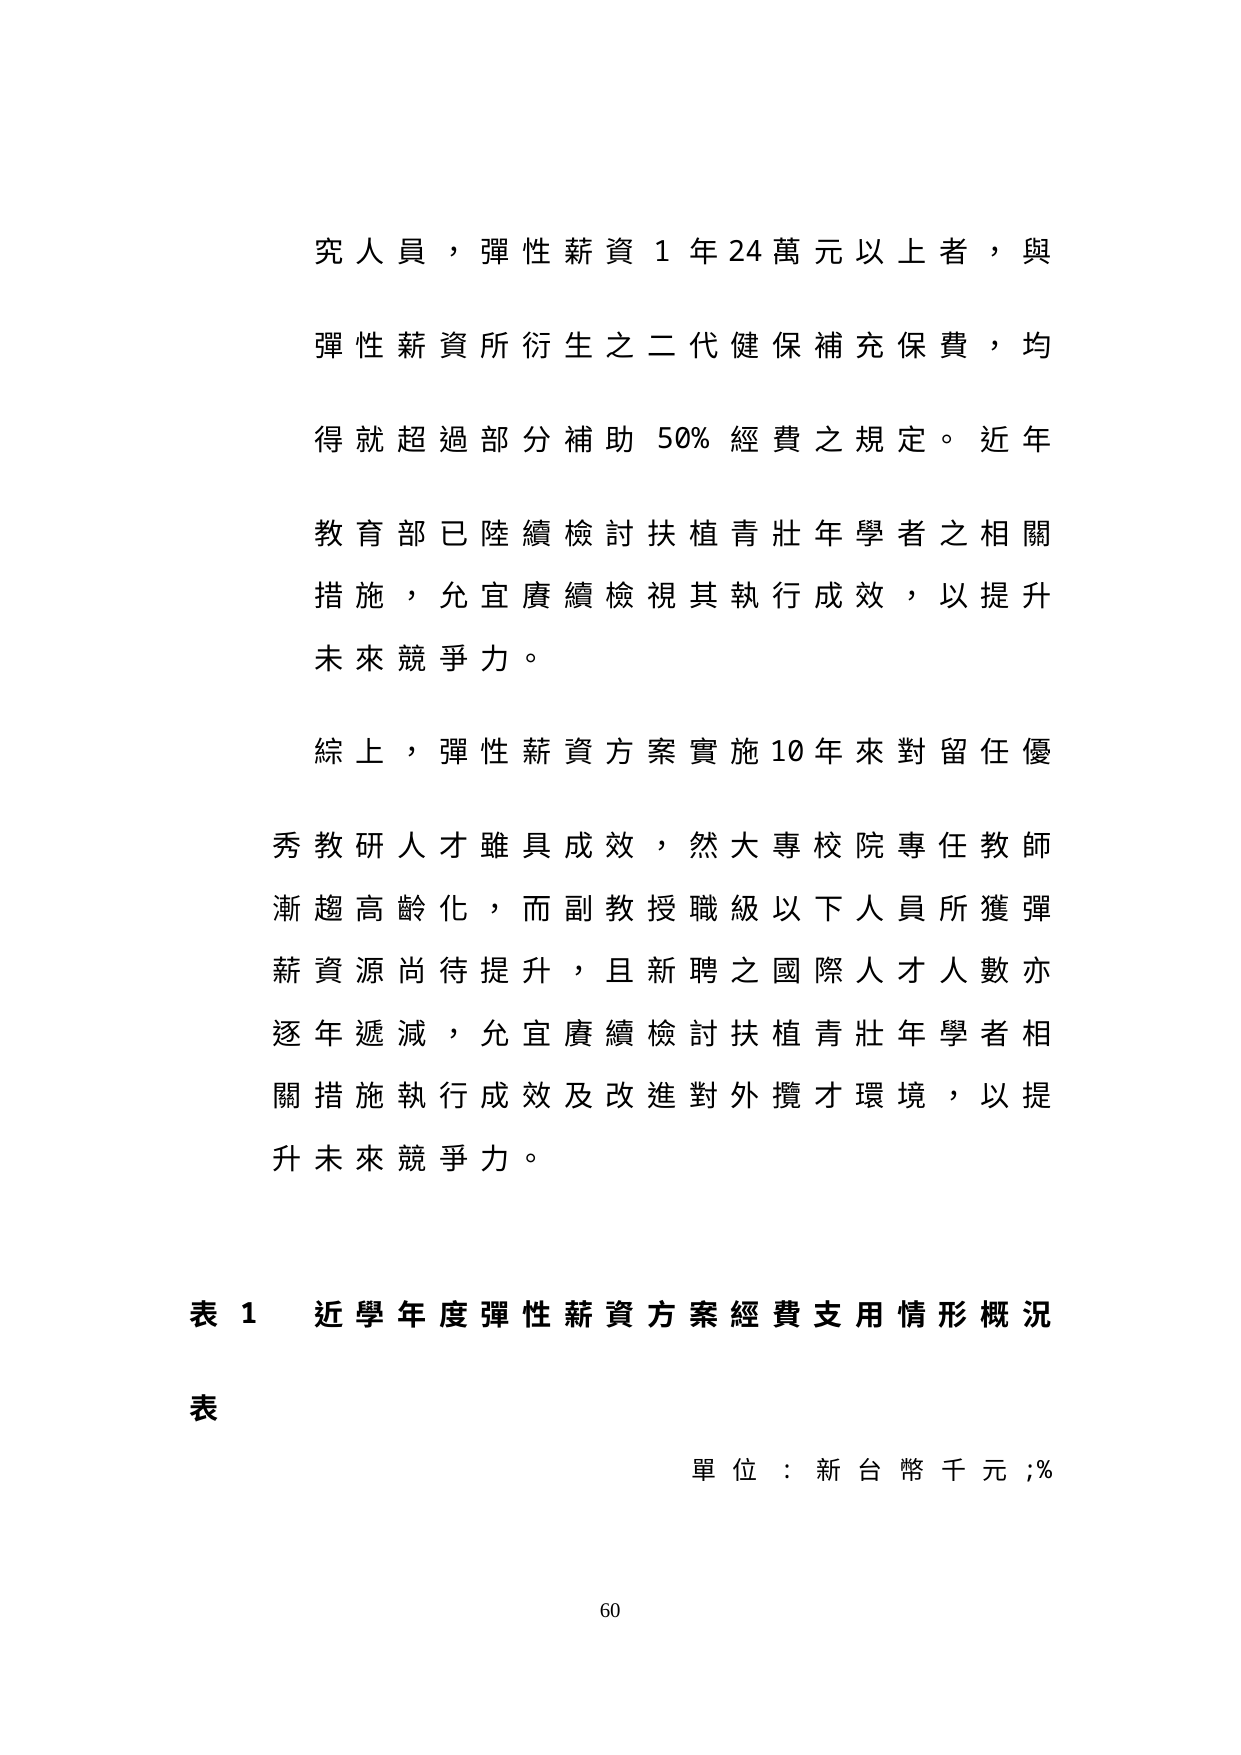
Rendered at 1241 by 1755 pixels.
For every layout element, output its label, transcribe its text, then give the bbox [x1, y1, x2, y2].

text 綜上，彈性薪資方案實施10年來對留任優秀教研人才雖具成效，然大專校院專任教師漸趨高齡化，而副教授職級以下人員所獲彈薪資源尚待提升，且新聘之國際人才人數亦逐年遞減，允宜賡續檢討扶植青壯年學者相關措施執行成效及改進對外攬才環境，以提升未來競爭力。 [242, 677, 1058, 1177]
text 表1 近學年度彈性薪資方案經費支用情形概況表 [183, 1240, 1058, 1427]
text 單位:新台幣千元;% [183, 1427, 1058, 1490]
text 究人員，彈性薪資1年24萬元以上者，與彈性薪資所衍生之二代健保補充保費，均得就超過部分補助50%經費之規定。近年教育部已陸續檢討扶植青壯年學者之相關措施，允宜賡續檢視其執行成效，以提升未來競爭力。 [271, 177, 1058, 677]
